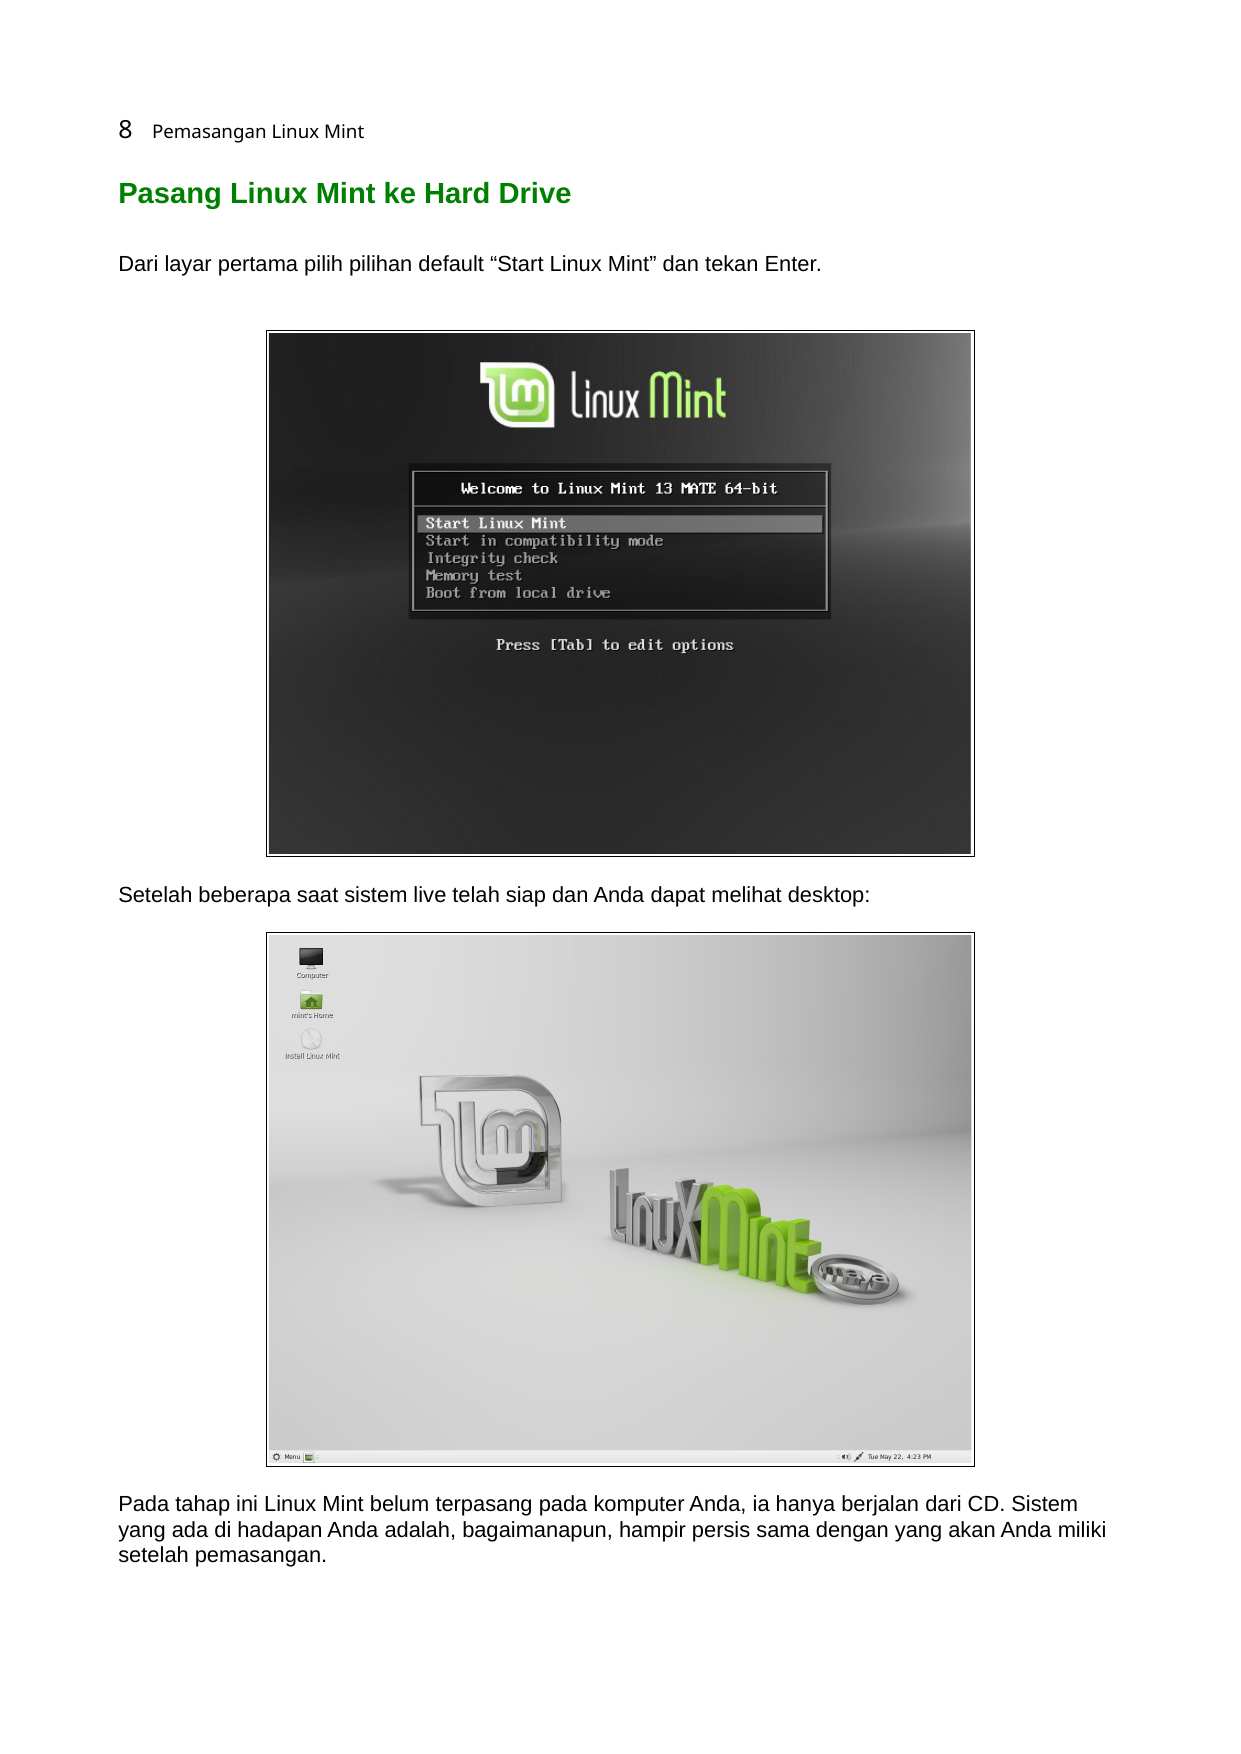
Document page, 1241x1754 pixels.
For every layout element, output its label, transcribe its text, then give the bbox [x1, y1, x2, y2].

picture [268, 935, 972, 1463]
text Pada tahap ini Linux Mint belum terpasang pada komputer Anda, ia hanya berjalan dari CD. Sistem yang ada di hadapan Anda adalah, bagaimanapun, hampir persis sama dengan yang akan Anda miliki setelah pemasangan. [118, 1491, 1122, 1567]
text Setelah beberapa saat sistem live telah siap dan Anda dapat melihat desktop: [118, 882, 1122, 907]
picture [268, 333, 972, 854]
text Dari layar pertama pilih pilihan default “Start Linux Mint” dan tekan Enter. [118, 251, 1122, 276]
subtitle Pasang Linux Mint ke Hard Drive [118, 176, 1122, 209]
